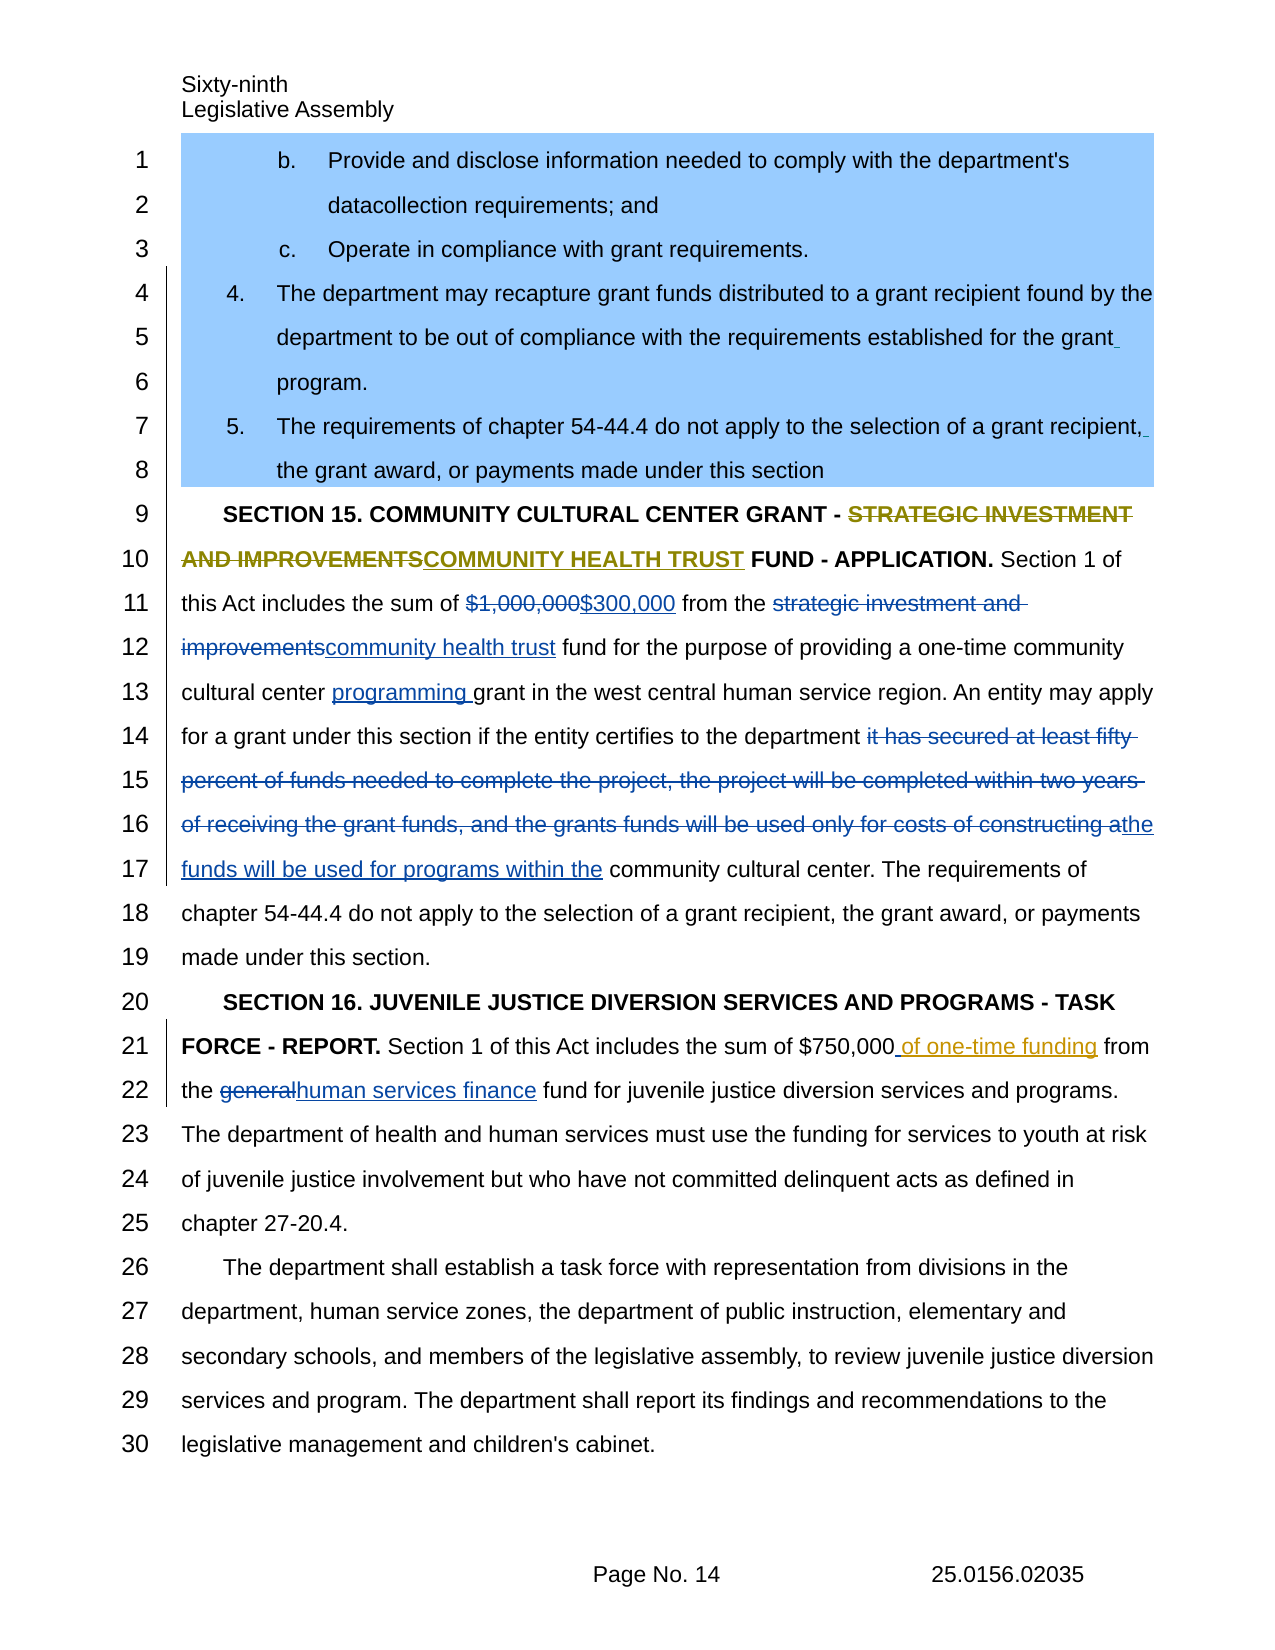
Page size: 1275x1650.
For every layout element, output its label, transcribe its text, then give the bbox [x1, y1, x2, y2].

text SECTION 16. JUVENILE JUSTICE DIVERSION SERVICES AND PROGRAMS - TASK FORCE - REPORT. Section 1 of this Act includes the sum of $750,000 of one-time funding from the human services finance fund for juvenile justice diversion services and programs. The department of health and human services must use the funding for services to youth at risk of juvenile justice involvement but who have not committed delinquent acts as defined in chapter 27‑20.4. [181, 974, 1154, 1240]
text The department shall establish a task force with representation from divisions in the department, human service zones, the department of public instruction, elementary and secondary schools, and members of the legislative assembly, to review juvenile justice diversion services and program. The department shall report its findings and recommendations to the legislative management and children's cabinet. [181, 1240, 1154, 1461]
text b. Provide and disclose information needed to comply with the department's datacollection requirements; and [181, 133, 1154, 222]
text c. Operate in compliance with grant requirements. [181, 222, 1154, 266]
text SECTION 15. COMMUNITY CULTURAL CENTER GRANT - COMMUNITY HEALTH TRUST FUND - APPLICATION. Section 1 of this Act includes the sum of $300,000 from the community health trust fund for the purpose of providing a one‑time community cultural center programming grant in the west central human service region. An entity may apply for a grant under this section if the entity certifies to the department the funds will be used for programs within the community cultural center. The requirements of chapter 54‑44.4 do not apply to the selection of a grant recipient, the grant award, or payments made under this section. [181, 487, 1154, 974]
text 5. The requirements of chapter 54-44.4 do not apply to the selection of a grant recipient, the grant award, or payments made under this section [181, 399, 1154, 487]
text 4. The department may recapture grant funds distributed to a grant recipient found by the department to be out of compliance with the requirements established for the grant program. [181, 266, 1154, 399]
